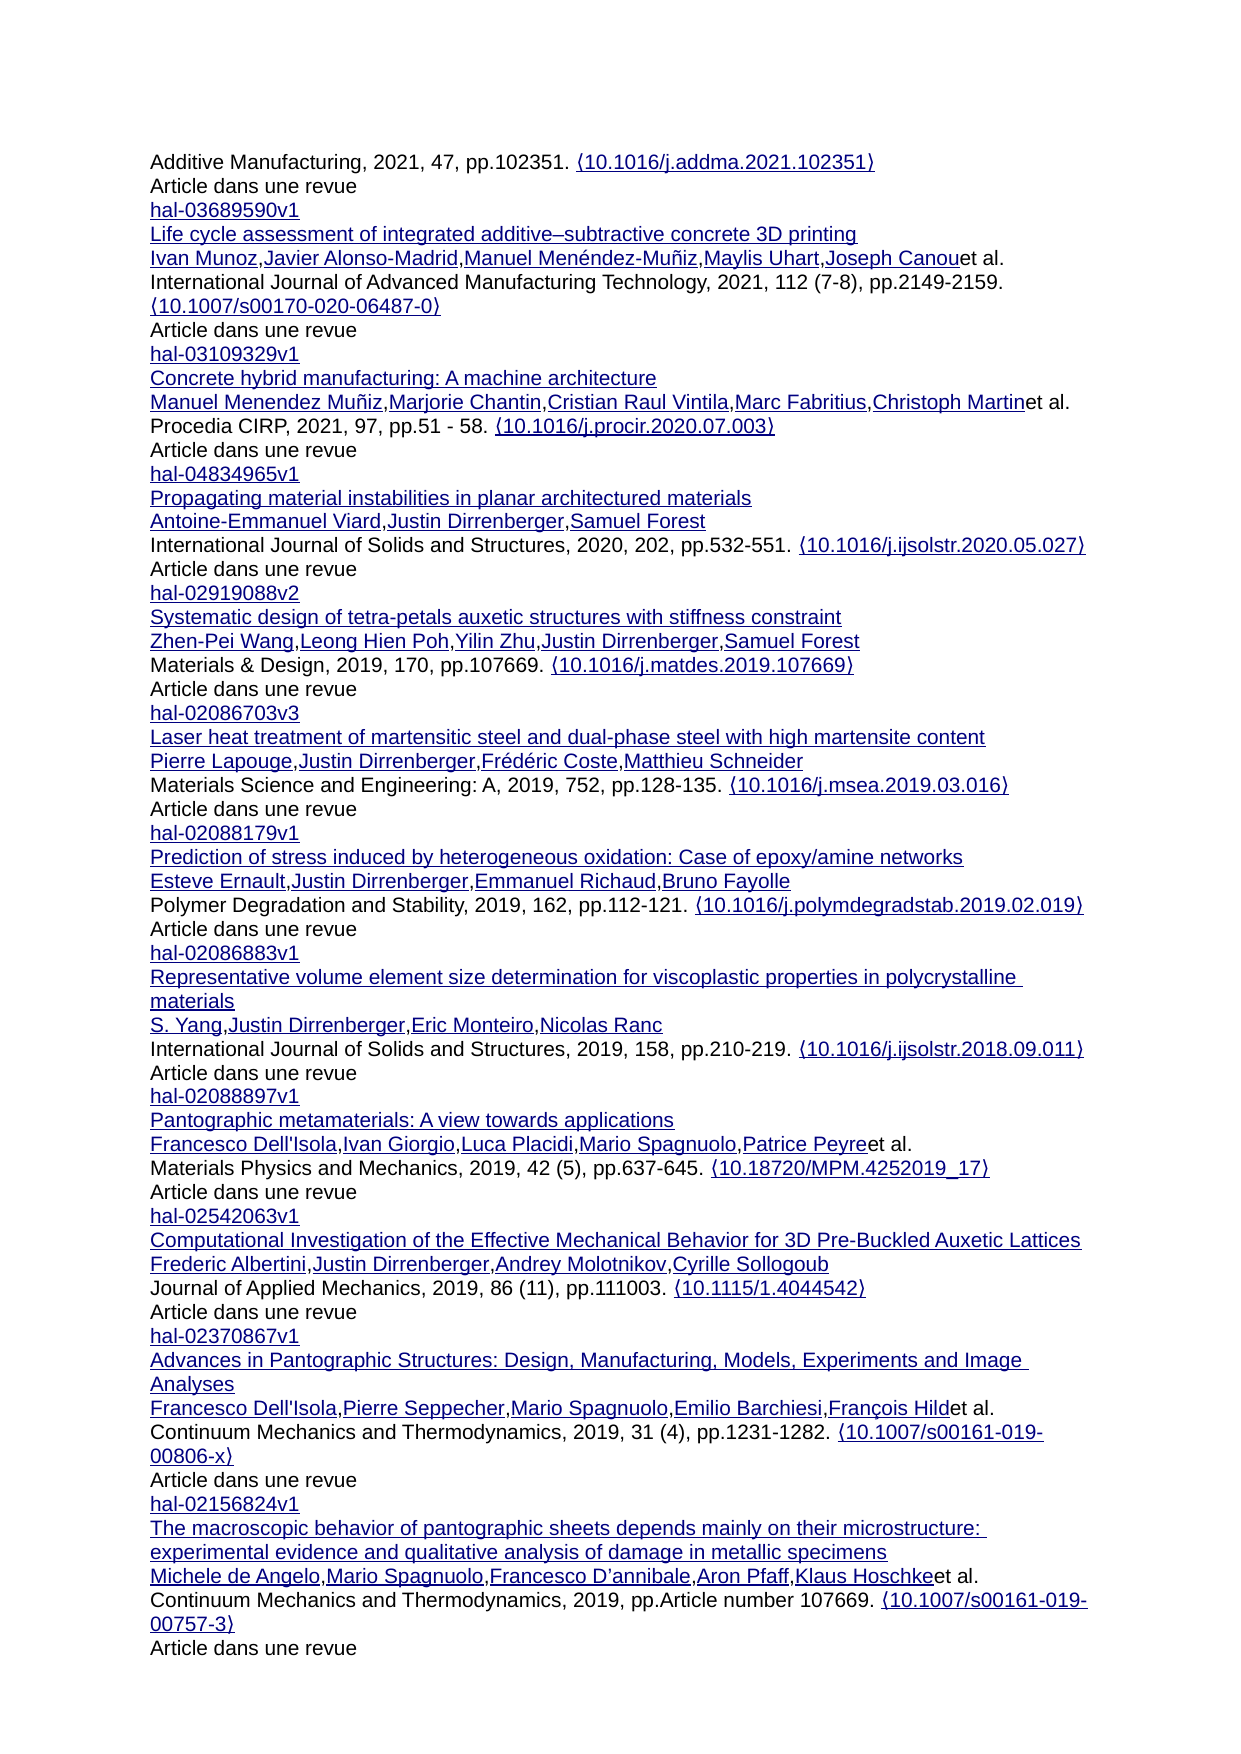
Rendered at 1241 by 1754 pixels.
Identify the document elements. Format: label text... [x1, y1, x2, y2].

table_cell Propagating material instabilities in planar architectured materials Antoine-Emmanuel Viard,Justin Dirrenberger,Samuel Forest International Journal of Solids and Structures, 2020, 202, pp.532-551. ⟨10.1016/j.ijsolstr.2020.05.027⟩ Article dans une revue hal-02919088v2 [150, 485, 1090, 605]
table_cell Pantographic metamaterials: A view towards applications Francesco Dell'Isola,Ivan Giorgio,Luca Placidi,Mario Spagnuolo,Patrice Peyreet al. Materials Physics and Mechanics, 2019, 42 (5), pp.637-645. ⟨10.18720/MPM.4252019_17⟩ Article dans une revue hal-02542063v1 [150, 1108, 1090, 1228]
table_cell Concrete hybrid manufacturing: A machine architecture Manuel Menendez Muñiz,Marjorie Chantin,Cristian Raul Vintila,Marc Fabritius,Christoph Martinet al. Procedia CIRP, 2021, 97, pp.51 - 58. ⟨10.1016/j.procir.2020.07.003⟩ Article dans une revue hal-04834965v1 [150, 366, 1090, 485]
table_cell Prediction of stress induced by heterogeneous oxidation: Case of epoxy/amine networks Esteve Ernault,Justin Dirrenberger,Emmanuel Richaud,Bruno Fayolle Polymer Degradation and Stability, 2019, 162, pp.112-121. ⟨10.1016/j.polymdegradstab.2019.02.019⟩ Article dans une revue hal-02086883v1 [150, 845, 1090, 964]
table_cell Computational Investigation of the Effective Mechanical Behavior for 3D Pre-Buckled Auxetic Lattices Frederic Albertini,Justin Dirrenberger,Andrey Molotnikov,Cyrille Sollogoub Journal of Applied Mechanics, 2019, 86 (11), pp.111003. ⟨10.1115/1.4044542⟩ Article dans une revue hal-02370867v1 [150, 1228, 1090, 1348]
table_cell Laser heat treatment of martensitic steel and dual-phase steel with high martensite content Pierre Lapouge,Justin Dirrenberger,Frédéric Coste,Matthieu Schneider Materials Science and Engineering: A, 2019, 752, pp.128-135. ⟨10.1016/j.msea.2019.03.016⟩ Article dans une revue hal-02088179v1 [150, 725, 1090, 845]
table_cell The macroscopic behavior of pantographic sheets depends mainly on their microstructure: experimental evidence and qualitative analysis of damage in metallic specimens Michele de Angelo,Mario Spagnuolo,Francesco D’annibale,Aron Pfaff,Klaus Hoschkeet al. Continuum Mechanics and Thermodynamics, 2019, pp.Article number 107669. ⟨10.1007/s00161-019-00757-3⟩ Article dans une revue [150, 1516, 1090, 1659]
table_cell Systematic design of tetra-petals auxetic structures with stiffness constraint Zhen-Pei Wang,Leong Hien Poh,Yilin Zhu,Justin Dirrenberger,Samuel Forest Materials & Design, 2019, 170, pp.107669. ⟨10.1016/j.matdes.2019.107669⟩ Article dans une revue hal-02086703v3 [150, 605, 1090, 725]
table_cell Advances in Pantographic Structures: Design, Manufacturing, Models, Experiments and Image Analyses Francesco Dell'Isola,Pierre Seppecher,Mario Spagnuolo,Emilio Barchiesi,François Hildet al. Continuum Mechanics and Thermodynamics, 2019, 31 (4), pp.1231-1282. ⟨10.1007/s00161-019-00806-x⟩ Article dans une revue hal-02156824v1 [150, 1348, 1090, 1516]
table_cell Additive Manufacturing, 2021, 47, pp.102351. ⟨10.1016/j.addma.2021.102351⟩ Article dans une revue hal-03689590v1 [150, 150, 1090, 222]
table_cell Life cycle assessment of integrated additive–subtractive concrete 3D printing Ivan Munoz,Javier Alonso-Madrid,Manuel Menéndez-Muñiz,Maylis Uhart,Joseph Canouet al. International Journal of Advanced Manufacturing Technology, 2021, 112 (7-8), pp.2149-2159. ⟨10.1007/s00170-020-06487-0⟩ Article dans une revue hal-03109329v1 [150, 222, 1090, 366]
table_cell Representative volume element size determination for viscoplastic properties in polycrystalline materials S. Yang,Justin Dirrenberger,Eric Monteiro,Nicolas Ranc International Journal of Solids and Structures, 2019, 158, pp.210-219. ⟨10.1016/j.ijsolstr.2018.09.011⟩ Article dans une revue hal-02088897v1 [150, 965, 1090, 1108]
